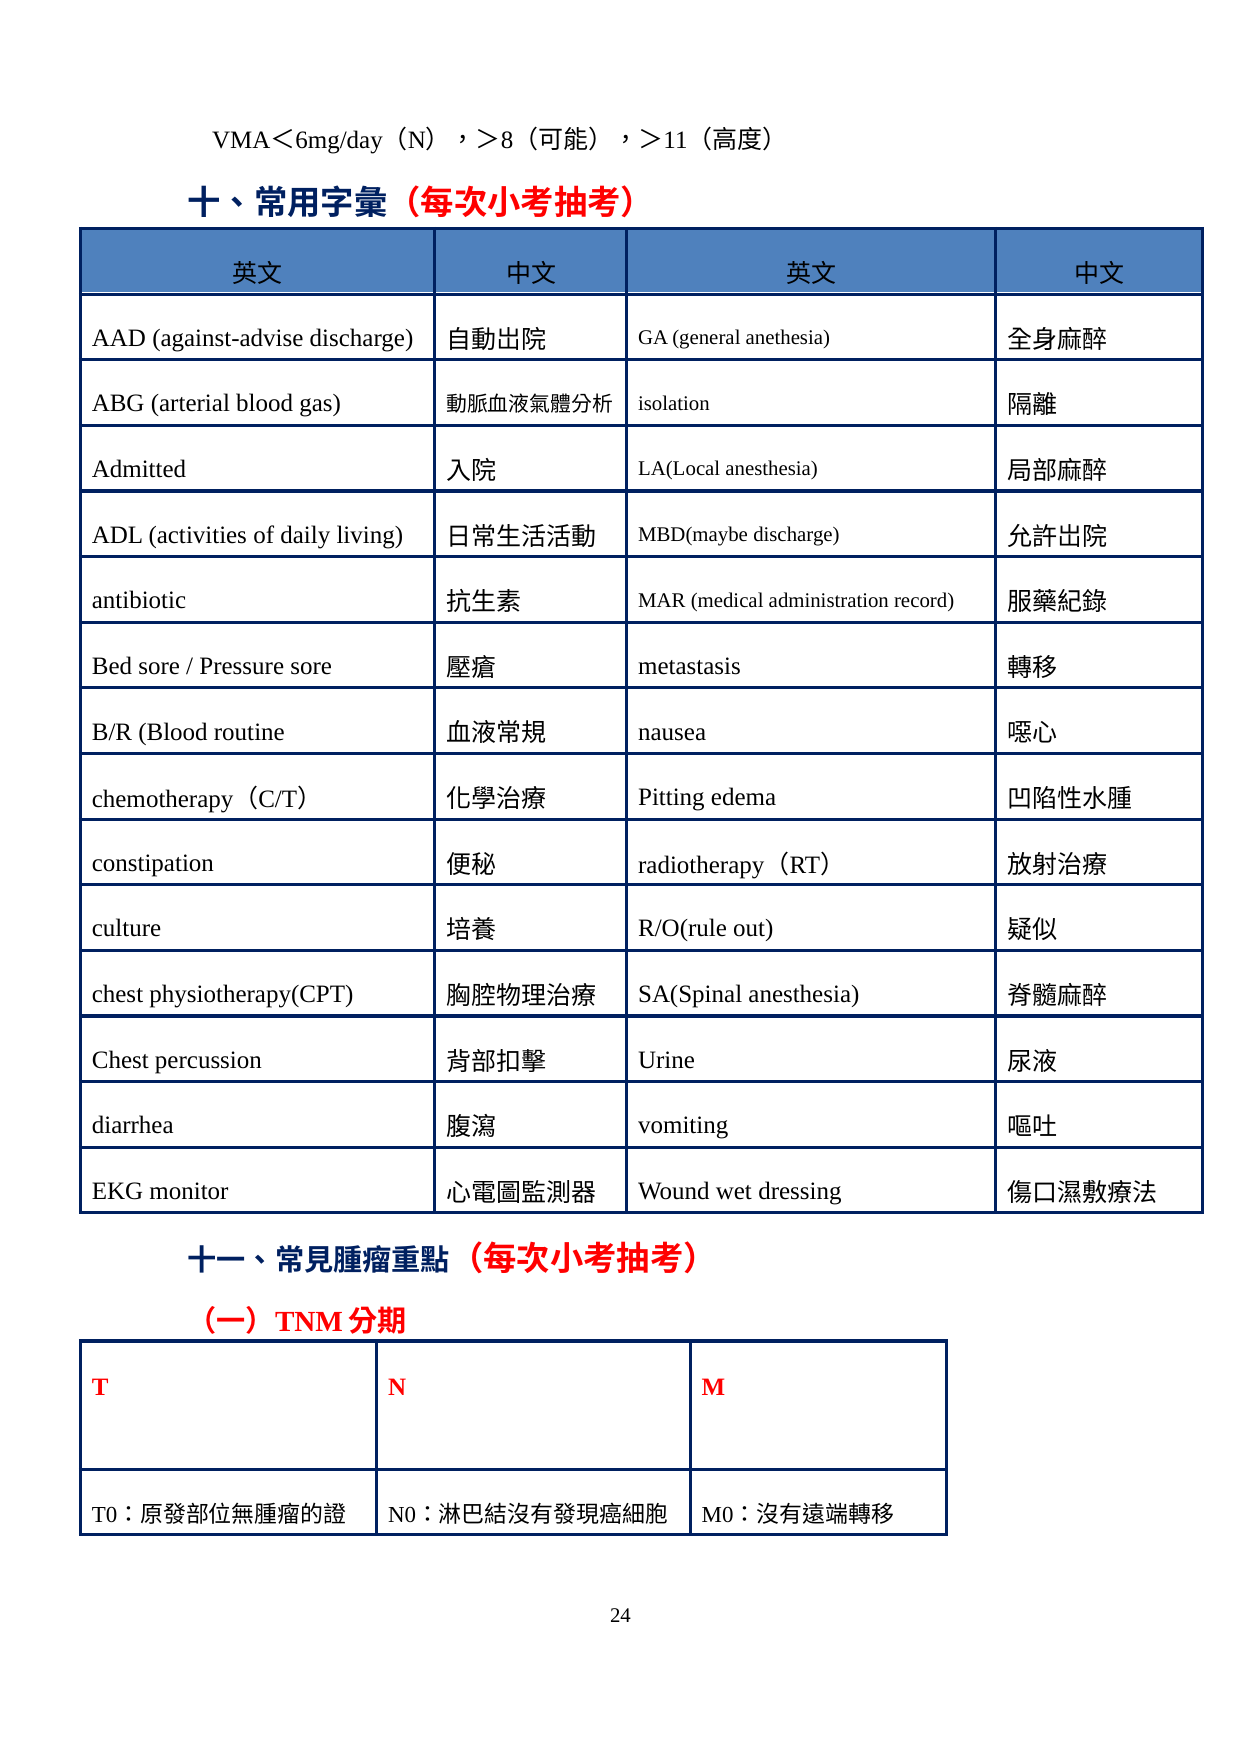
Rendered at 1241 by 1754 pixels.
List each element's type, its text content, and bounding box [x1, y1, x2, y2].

table_cell 入院 [436, 427, 625, 489]
table_cell 化學治療 [436, 755, 625, 817]
table_cell MAR (medical administration record) [628, 558, 994, 621]
table_cell 噁心 [997, 689, 1201, 752]
table_cell Pitting edema [628, 755, 994, 817]
table_cell vomiting [628, 1083, 994, 1146]
table_cell Urine [628, 1018, 994, 1080]
table_cell metastasis [628, 624, 994, 686]
table_header 中文 [997, 230, 1201, 292]
table_cell Wound wet dressing [628, 1149, 994, 1211]
table_cell 背部扣擊 [436, 1018, 625, 1080]
table_cell ADL (activities of daily living) [82, 493, 433, 555]
table_cell 局部麻醉 [997, 427, 1201, 489]
table_cell M0：沒有遠端轉移 [692, 1471, 945, 1533]
table_cell radiotherapy（RT） [628, 821, 994, 883]
table_cell Chest percussion [82, 1018, 433, 1080]
table_header 英文 [82, 230, 433, 292]
table_cell ABG (arterial blood gas) [82, 361, 433, 424]
table_cell chest physiotherapy(CPT) [82, 952, 433, 1014]
table_cell EKG monitor [82, 1149, 433, 1211]
table_cell 疑似 [997, 886, 1201, 949]
table_cell 允許岀院 [997, 493, 1201, 555]
text 十、常用字彙（每次小考抽考） [187, 158, 1053, 221]
table_cell 血液常規 [436, 689, 625, 752]
table_cell 隔離 [997, 361, 1201, 424]
table_cell Bed sore / Pressure sore [82, 624, 433, 686]
table_cell AAD (against-advise discharge) [82, 296, 433, 358]
table_cell 動脈血液氣體分析 [436, 361, 625, 424]
table_header 中文 [436, 230, 625, 292]
table_cell GA (general anethesia) [628, 296, 994, 358]
table_cell diarrhea [82, 1083, 433, 1146]
table_cell 壓瘡 [436, 624, 625, 686]
table_cell 凹陷性水腫 [997, 755, 1201, 817]
table_cell 全身麻醉 [997, 296, 1201, 358]
text VMA＜6mg/day（N），＞8（可能），＞11（高度） [187, 96, 1053, 158]
table_cell N0：淋巴結沒有發現癌細胞 [378, 1471, 689, 1533]
table_cell T0：原發部位無腫瘤的證 [82, 1471, 375, 1533]
table_header 英文 [628, 230, 994, 292]
table_cell 脊髓麻醉 [997, 952, 1201, 1014]
table_cell chemotherapy（C/T） [82, 755, 433, 817]
table_cell 自動岀院 [436, 296, 625, 358]
table_cell 日常生活活動 [436, 493, 625, 555]
table_cell 便秘 [436, 821, 625, 883]
table_cell 轉移 [997, 624, 1201, 686]
table_cell 心電圖監測器 [436, 1149, 625, 1211]
table_cell MBD(maybe discharge) [628, 493, 994, 555]
table_cell 腹瀉 [436, 1083, 625, 1146]
table_cell constipation [82, 821, 433, 883]
table_cell SA(Spinal anesthesia) [628, 952, 994, 1014]
text 十一、常見腫瘤重點（每次小考抽考） [187, 1214, 1053, 1277]
table_cell Admitted [82, 427, 433, 489]
table_cell 放射治療 [997, 821, 1201, 883]
table_cell 服藥紀錄 [997, 558, 1201, 621]
table_header T：原發性腫瘤表面散播的大小、侵蝕的深度 [82, 1343, 375, 1467]
table_cell 胸腔物理治療 [436, 952, 625, 1014]
table_cell antibiotic [82, 558, 433, 621]
table_cell 傷口濕敷療法 [997, 1149, 1201, 1211]
table_cell B/R (Blood routine [82, 689, 433, 752]
table_cell LA(Local anesthesia) [628, 427, 994, 489]
table_cell culture [82, 886, 433, 949]
table_cell R/O(rule out) [628, 886, 994, 949]
text （一）TNM分期 [187, 1277, 1053, 1339]
table_cell 嘔吐 [997, 1083, 1201, 1146]
table_cell 尿液 [997, 1018, 1201, 1080]
table_header M：是否有遠端轉移 [692, 1343, 945, 1467]
table_header N：癌細胞是否侵犯淋巴結 [378, 1343, 689, 1467]
table_cell nausea [628, 689, 994, 752]
table_cell 培養 [436, 886, 625, 949]
table_cell isolation [628, 361, 994, 424]
table_cell 抗生素 [436, 558, 625, 621]
